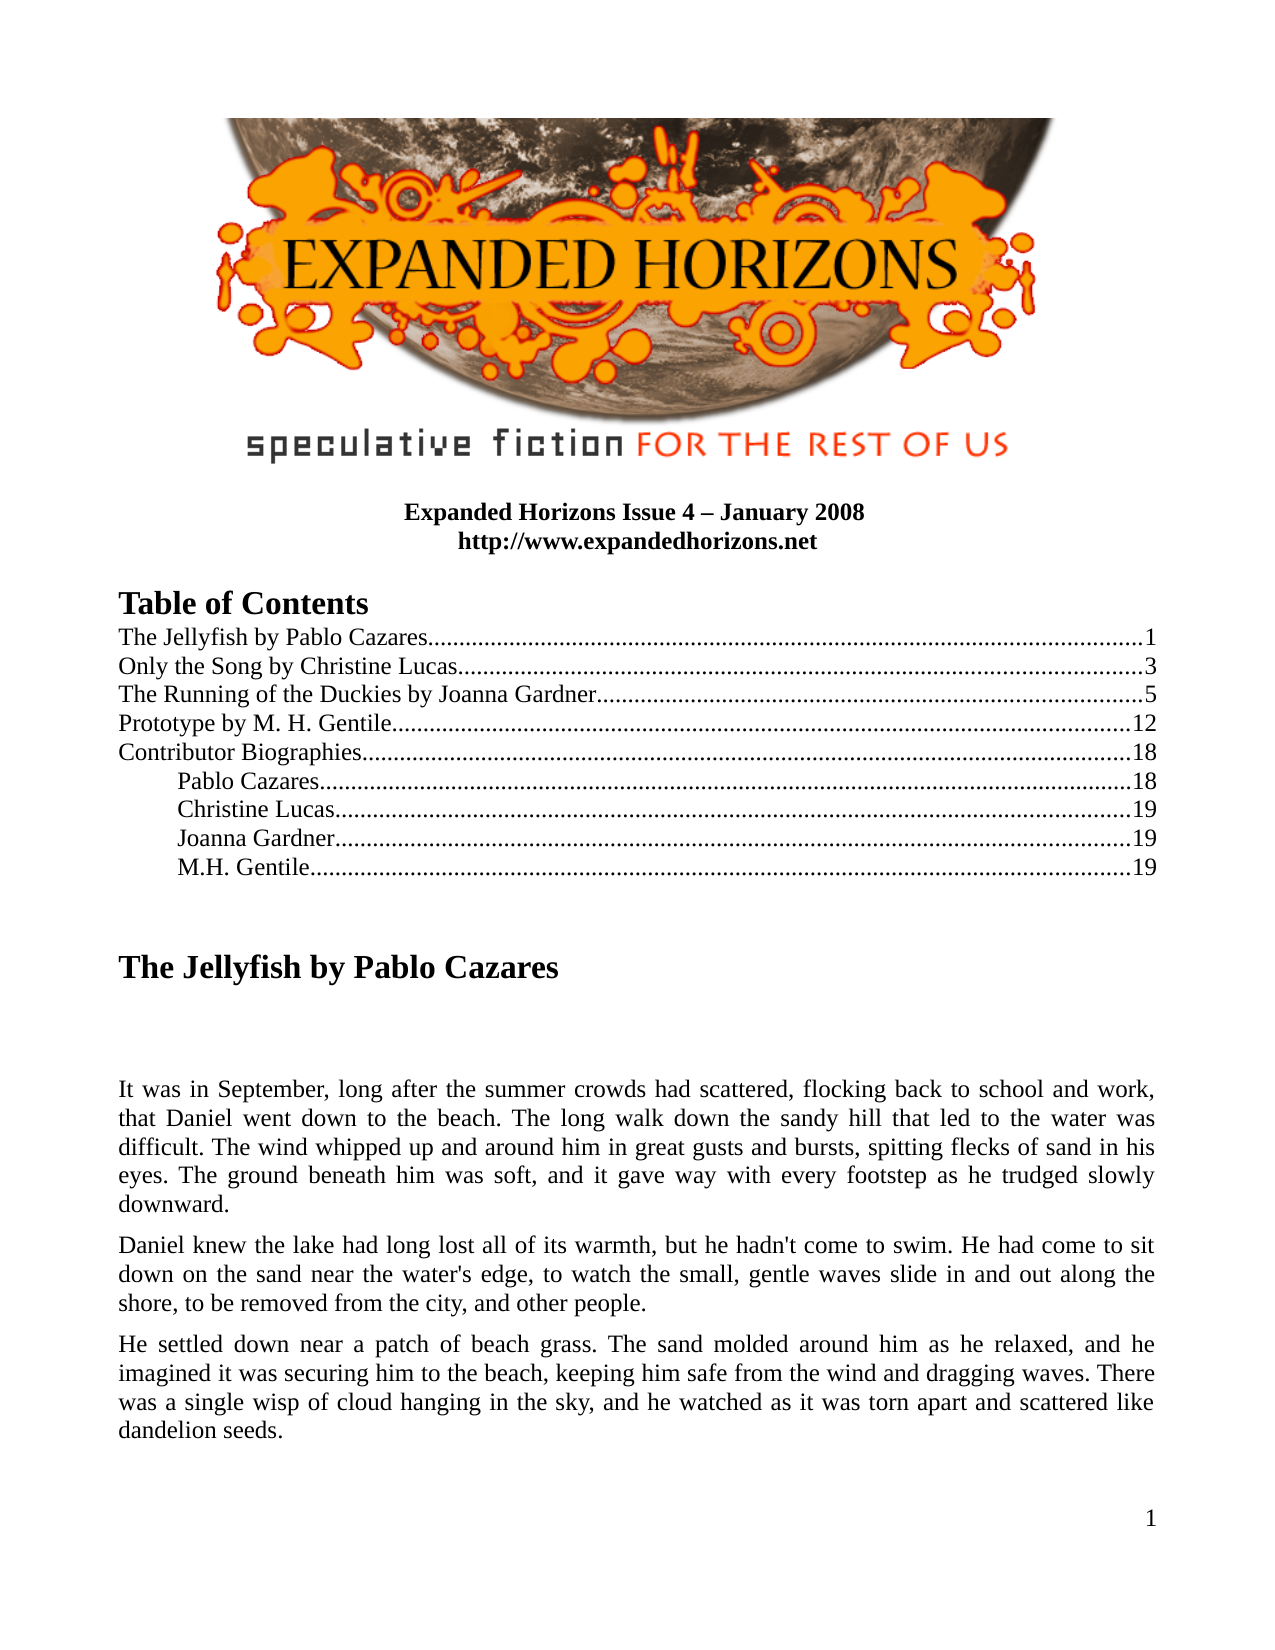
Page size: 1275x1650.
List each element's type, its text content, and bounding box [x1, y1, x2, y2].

text Pablo Cazares 18 [177, 766, 1157, 794]
text Prototype by M. H. Gentile 12 [118, 708, 1157, 737]
text It was in September, long after the summer crowds had scattered, flocking back to school and work, that Daniel went down to the beach. The long walk down the sandy hill that led to the water was difficult. The wind whipped up and around him in great gusts and bursts, spitting flecks of sand in his eyes. The ground beneath him was soft, and it gave way with every footstep as he trudged slowly downward. [118, 1074, 1157, 1218]
picture [118, 118, 1157, 469]
text Daniel knew the lake had long lost all of its warmth, but he hadn't come to swim. He had come to sit down on the sand near the water's edge, to watch the small, gentle waves slide in and out along the shore, to be removed from the city, and other people. [118, 1231, 1157, 1317]
subtitle The Jellyfish by Pablo Cazares [118, 947, 1157, 986]
text http://www.expandedhorizons.net [118, 526, 1157, 555]
text Christine Lucas 19 [177, 794, 1157, 823]
text Contributor Biographies 18 [118, 737, 1157, 766]
text Expanded Horizons Issue 4 – January 2008 [118, 497, 1157, 526]
text The Jellyfish by Pablo Cazares 1 [118, 622, 1157, 651]
subtitle Table of Contents [118, 584, 1157, 622]
text M.H. Gentile 19 [177, 852, 1157, 881]
text Joanna Gardner 19 [177, 823, 1157, 852]
text He settled down near a patch of beach grass. The sand molded around him as he relaxed, and he imagined it was securing him to the beach, keeping him safe from the wind and dragging waves. There was a single wisp of cloud hanging in the sky, and he watched as it was torn apart and scattered like dandelion seeds. [118, 1329, 1157, 1444]
text The Running of the Duckies by Joanna Gardner 5 [118, 679, 1157, 708]
text Only the Song by Christine Lucas 3 [118, 651, 1157, 679]
